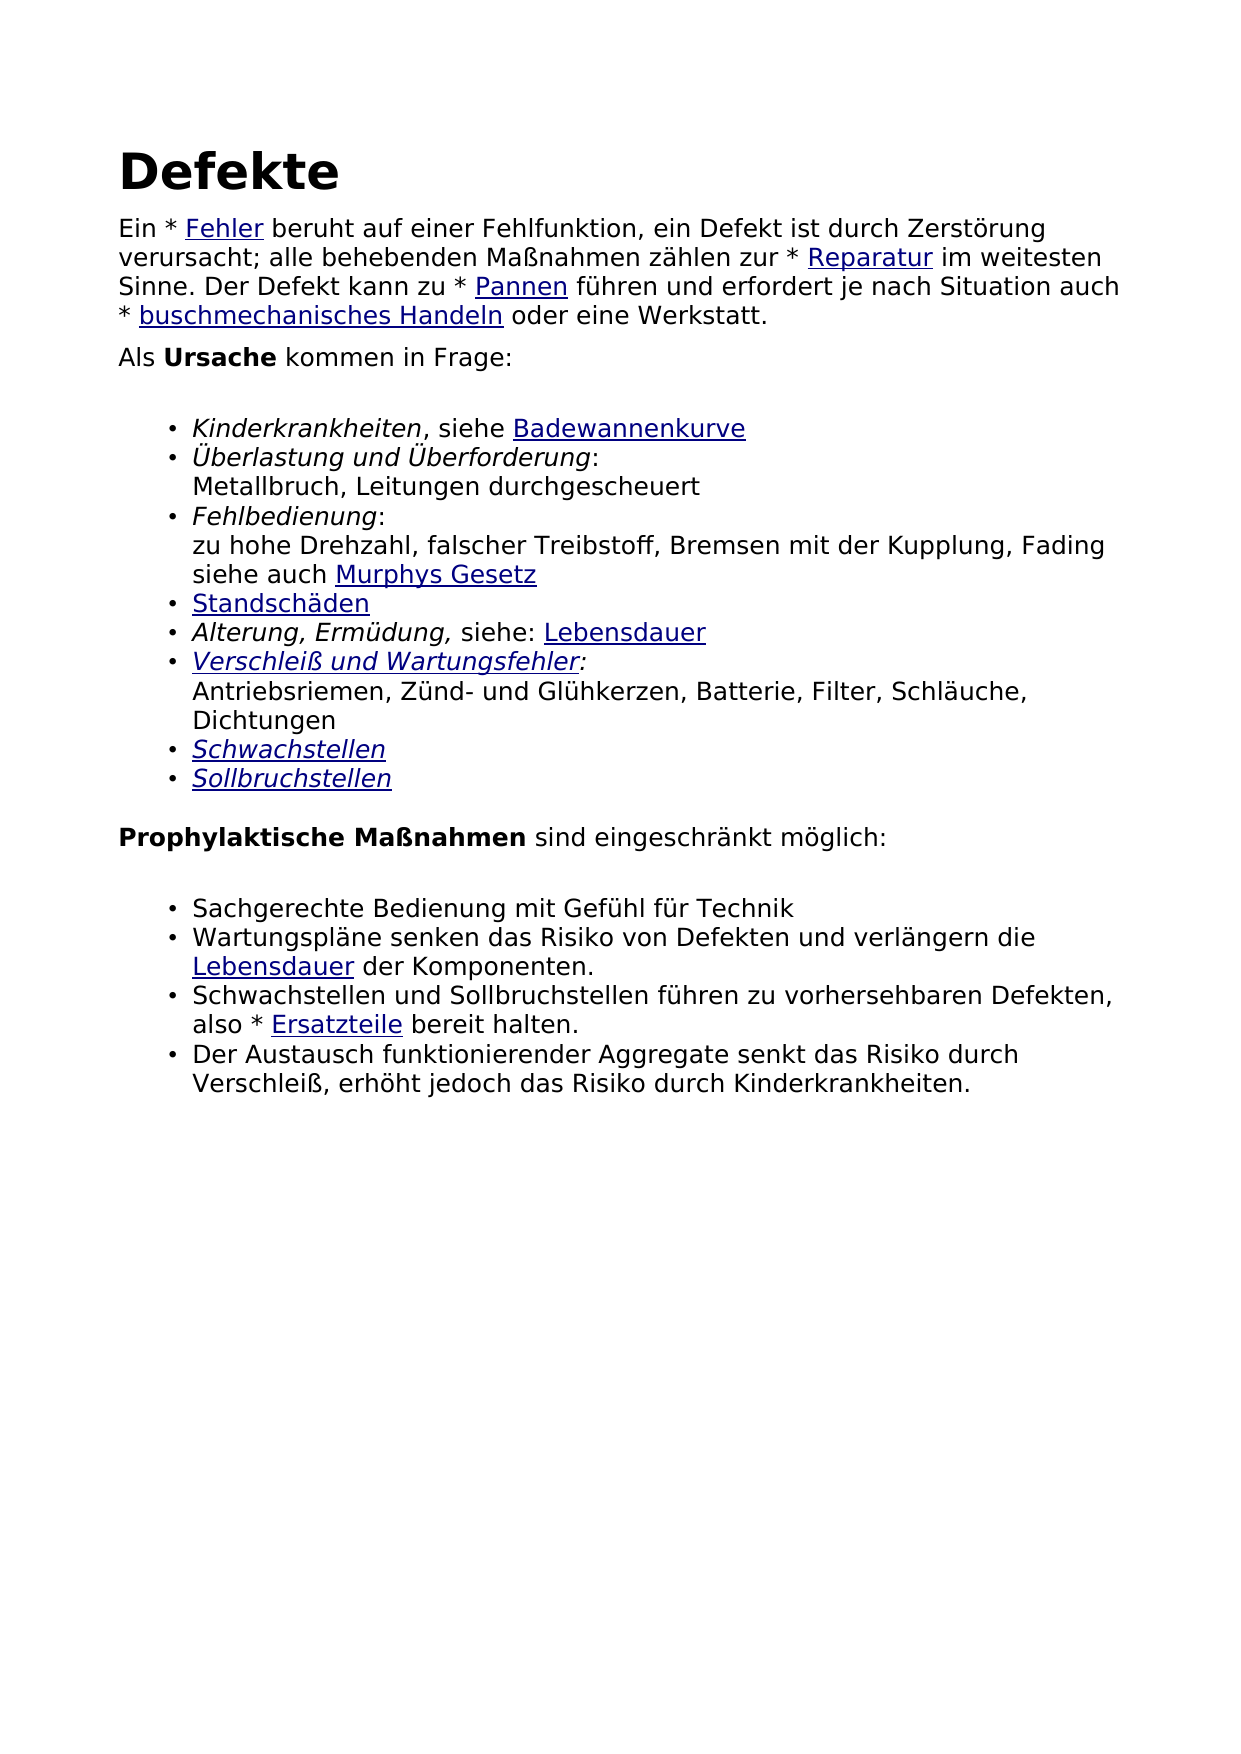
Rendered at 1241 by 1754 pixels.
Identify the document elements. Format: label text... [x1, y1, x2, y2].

list Sachgerechte Bedienung mit Gefühl für Technik [177, 894, 1122, 923]
list Schwachstellen und Sollbruchstellen führen zu vorhersehbaren Defekten, also * Ersatzteile bereit halten. [177, 981, 1122, 1040]
list Wartungspläne senken das Risiko von Defekten und verlängern die Lebensdauer der Komponenten. [177, 923, 1122, 981]
list Alterung, Ermüdung, siehe: Lebensdauer [177, 618, 1122, 647]
text Prophylaktische Maßnahmen sind eingeschränkt möglich: [118, 823, 1122, 852]
list Fehlbedienung: zu hohe Drehzahl, falscher Treibstoff, Bremsen mit der Kupplung, Fading siehe auch Murphys Gesetz [177, 502, 1122, 589]
text Ein * Fehler beruht auf einer Fehlfunktion, ein Defekt ist durch Zerstörung verursacht; alle behebenden Maßnahmen zählen zur * Reparatur im weitesten Sinne. Der Defekt kann zu * Pannen führen und erfordert je nach Situation auch * buschmechanisches Handeln oder eine Werkstatt. [118, 214, 1122, 331]
list Kinderkrankheiten, siehe Badewannenkurve [177, 414, 1122, 443]
list Standschäden [177, 589, 1122, 618]
text Als Ursache kommen in Frage: [118, 343, 1122, 372]
subtitle Defekte [118, 143, 1122, 201]
list Überlastung und Überforderung: Metallbruch, Leitungen durchgescheuert [177, 443, 1122, 502]
list Sollbruchstellen [177, 764, 1122, 793]
list Schwachstellen [177, 735, 1122, 764]
list Verschleiß und Wartungsfehler: Antriebsriemen, Zünd- und Glühkerzen, Batterie, Filter, Schläuche, Dichtungen [177, 647, 1122, 735]
list Der Austausch funktionierender Aggregate senkt das Risiko durch Verschleiß, erhöht jedoch das Risiko durch Kinderkrankheiten. [177, 1040, 1122, 1098]
